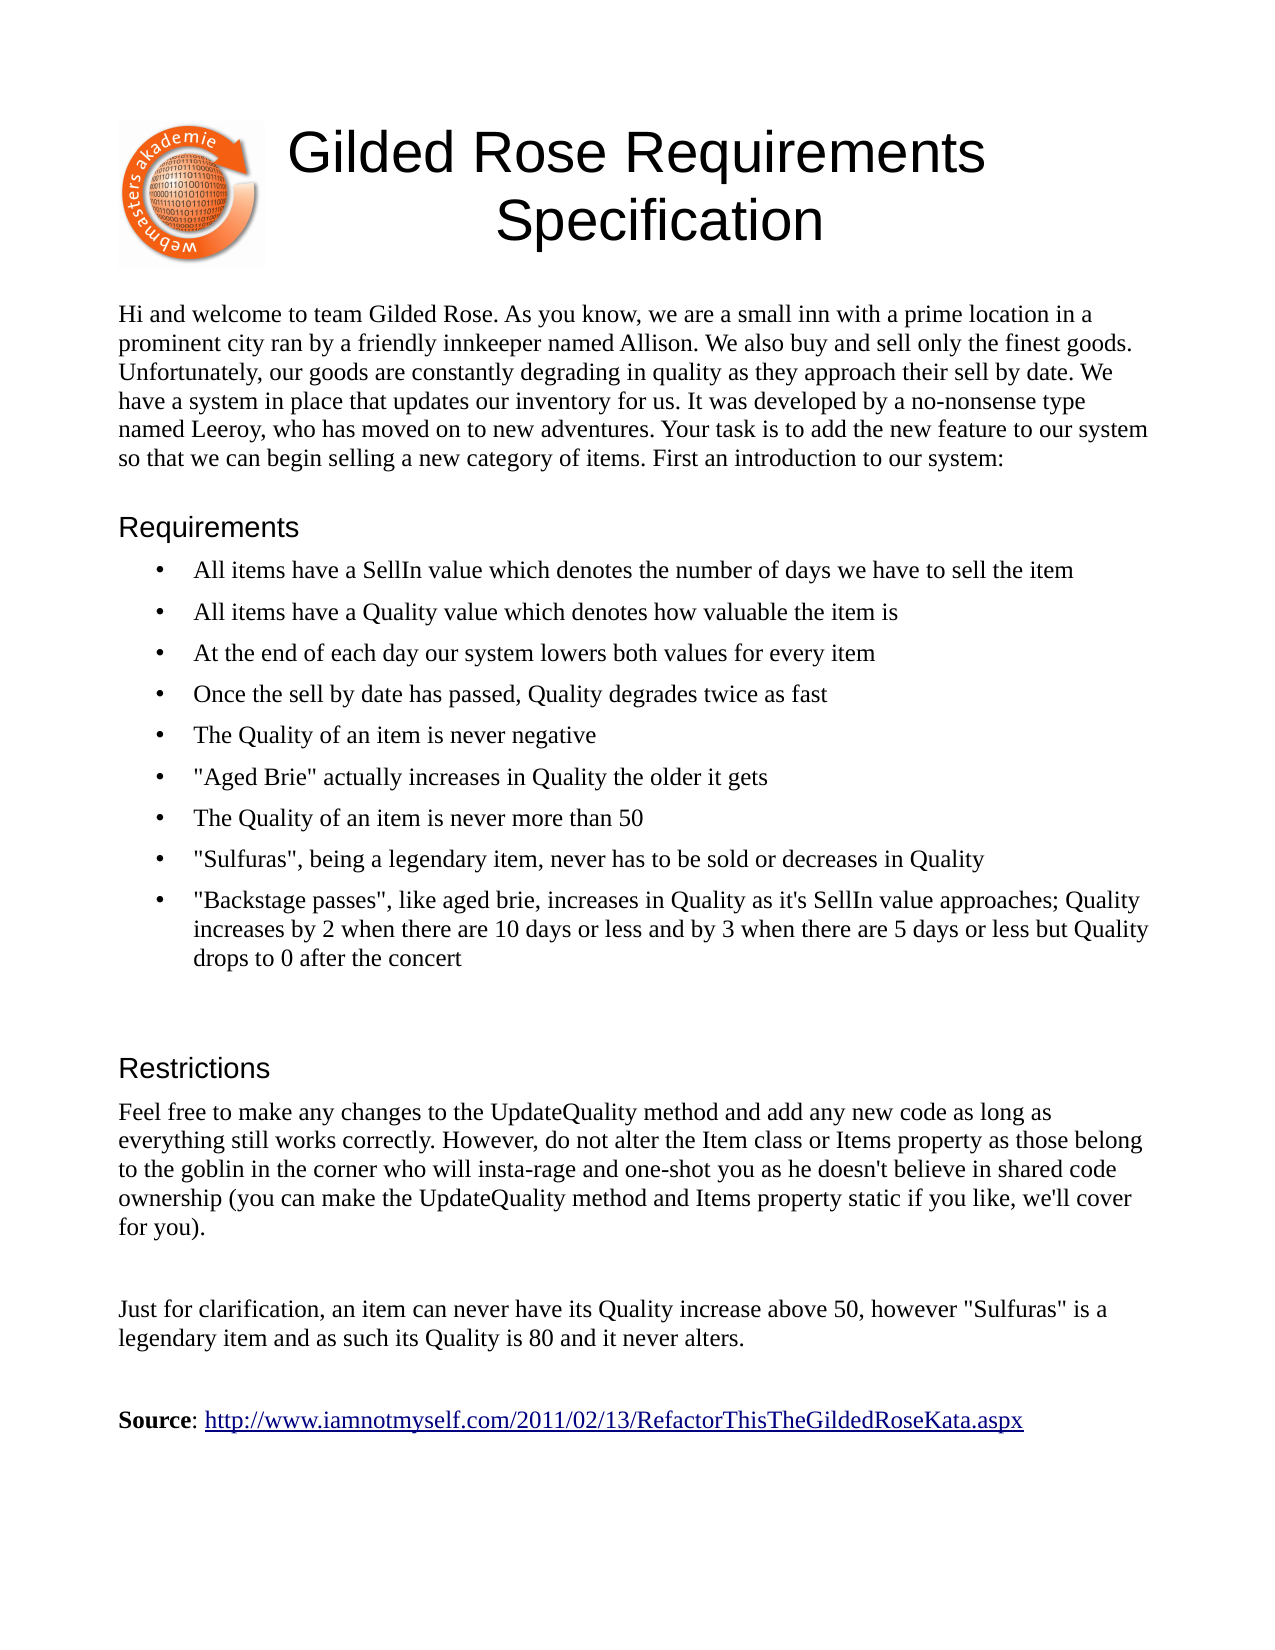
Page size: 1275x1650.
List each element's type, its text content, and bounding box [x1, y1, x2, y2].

list All items have a SellIn value which denotes the number of days we have to sell the item [156, 556, 1157, 584]
text Just for clarification, an item can never have its Quality increase above 50, however "Sulfuras" is a legendary item and as such its Quality is 80 and it never alters. [118, 1294, 1157, 1352]
text Hi and welcome to team Gilded Rose. As you know, we are a small inn with a prime location in a prominent city ran by a friendly innkeeper named Allison. We also buy and sell only the finest goods. Unfortunately, our goods are constantly degrading in quality as they approach their sell by date. We have a system in place that updates our inventory for us. It was developed by a no-nonsense type named Leeroy, who has moved on to new adventures. Your task is to add the new feature to our system so that we can begin selling a new category of items. First an introduction to our system: [118, 299, 1157, 472]
list "Backstage passes", like aged brie, increases in Quality as it's SellIn value approaches; Quality increases by 2 when there are 10 days or less and by 3 when there are 5 days or less but Quality drops to 0 after the concert [156, 886, 1157, 972]
list The Quality of an item is never more than 50 [156, 803, 1157, 832]
list "Sulfuras", being a legendary item, never has to be sold or decreases in Quality [156, 844, 1157, 873]
text Source: http://www.iamnotmyself.com/2011/02/13/RefactorThisTheGildedRoseKata.aspx [118, 1405, 1157, 1434]
list Once the sell by date has passed, Quality degrades twice as fast [156, 679, 1157, 708]
list The Quality of an item is never negative [156, 721, 1157, 749]
subtitle Restrictions [118, 1051, 1157, 1084]
list "Aged Brie" actually increases in Quality the older it gets [156, 762, 1157, 791]
list All items have a Quality value which denotes how valuable the item is [156, 597, 1157, 626]
text Feel free to make any changes to the UpdateQuality method and add any new code as long as everything still works correctly. However, do not alter the Item class or Items property as those belong to the goblin in the corner who will insta-rage and one-shot you as he doesn't believe in shared code ownership (you can make the UpdateQuality method and Items property static if you like, we'll cover for you). [118, 1097, 1157, 1240]
subtitle Gilded Rose Requirements Specification [118, 118, 1157, 252]
list At the end of each day our system lowers both values for every item [156, 638, 1157, 667]
subtitle Requirements [118, 509, 1157, 543]
picture [118, 121, 265, 269]
